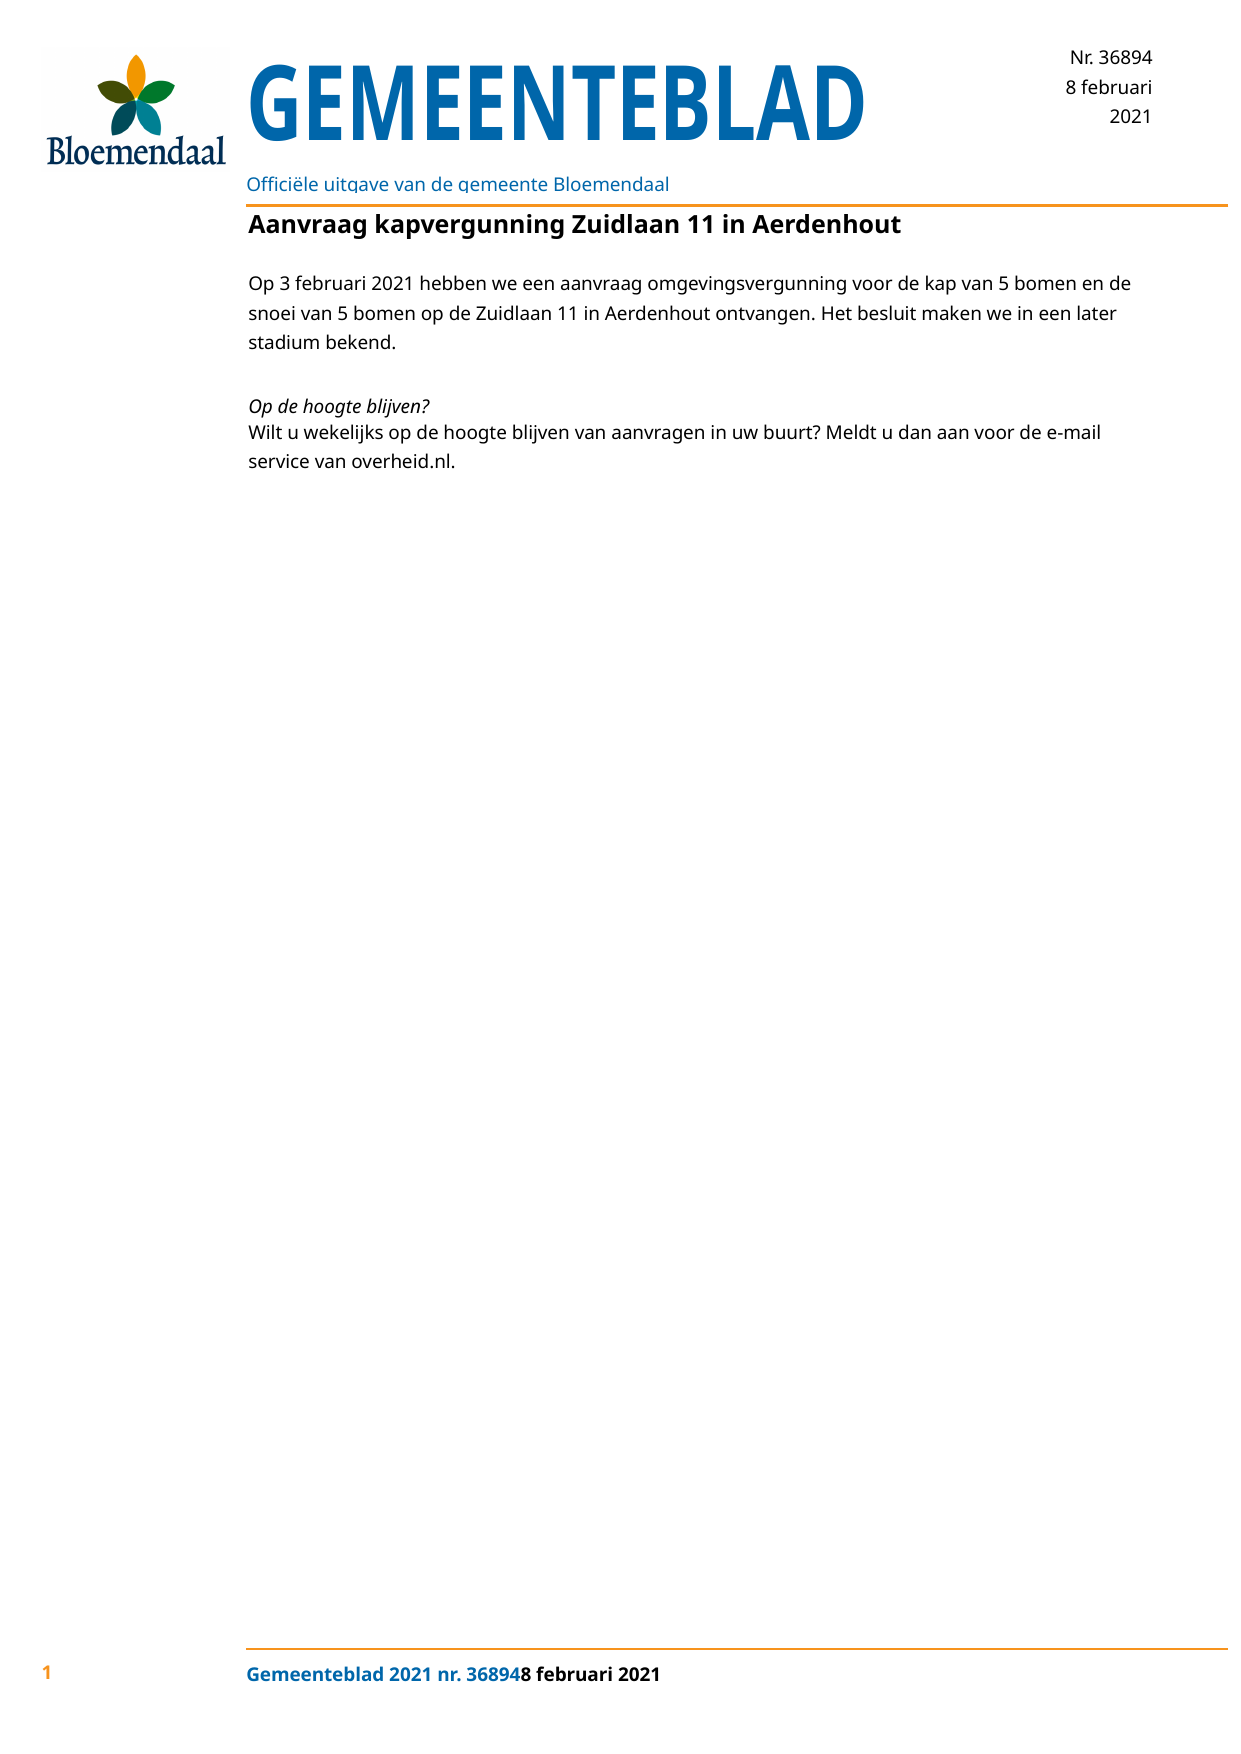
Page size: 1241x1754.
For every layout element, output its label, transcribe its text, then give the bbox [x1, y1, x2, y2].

text Wilt u wekelijks op de hoogte blijven van aanvragen in uw buurt? Meldt u dan aan voor de e-mail service van overheid.nl. [248, 419, 1152, 474]
text Op 3 februari 2021 hebben we een aanvraag omgevingsvergunning voor de kap van 5 bomen en de snoei van 5 bomen op de Zuidlaan 11 in Aerdenhout ontvangen. Het besluit maken we in een later stadium bekend. [248, 270, 1152, 355]
text Aanvraag kapvergunning Zuidlaan 11 in Aerdenhout [248, 207, 1152, 241]
picture [41, 47, 231, 172]
text Op de hoogte blijven? [248, 393, 1152, 419]
